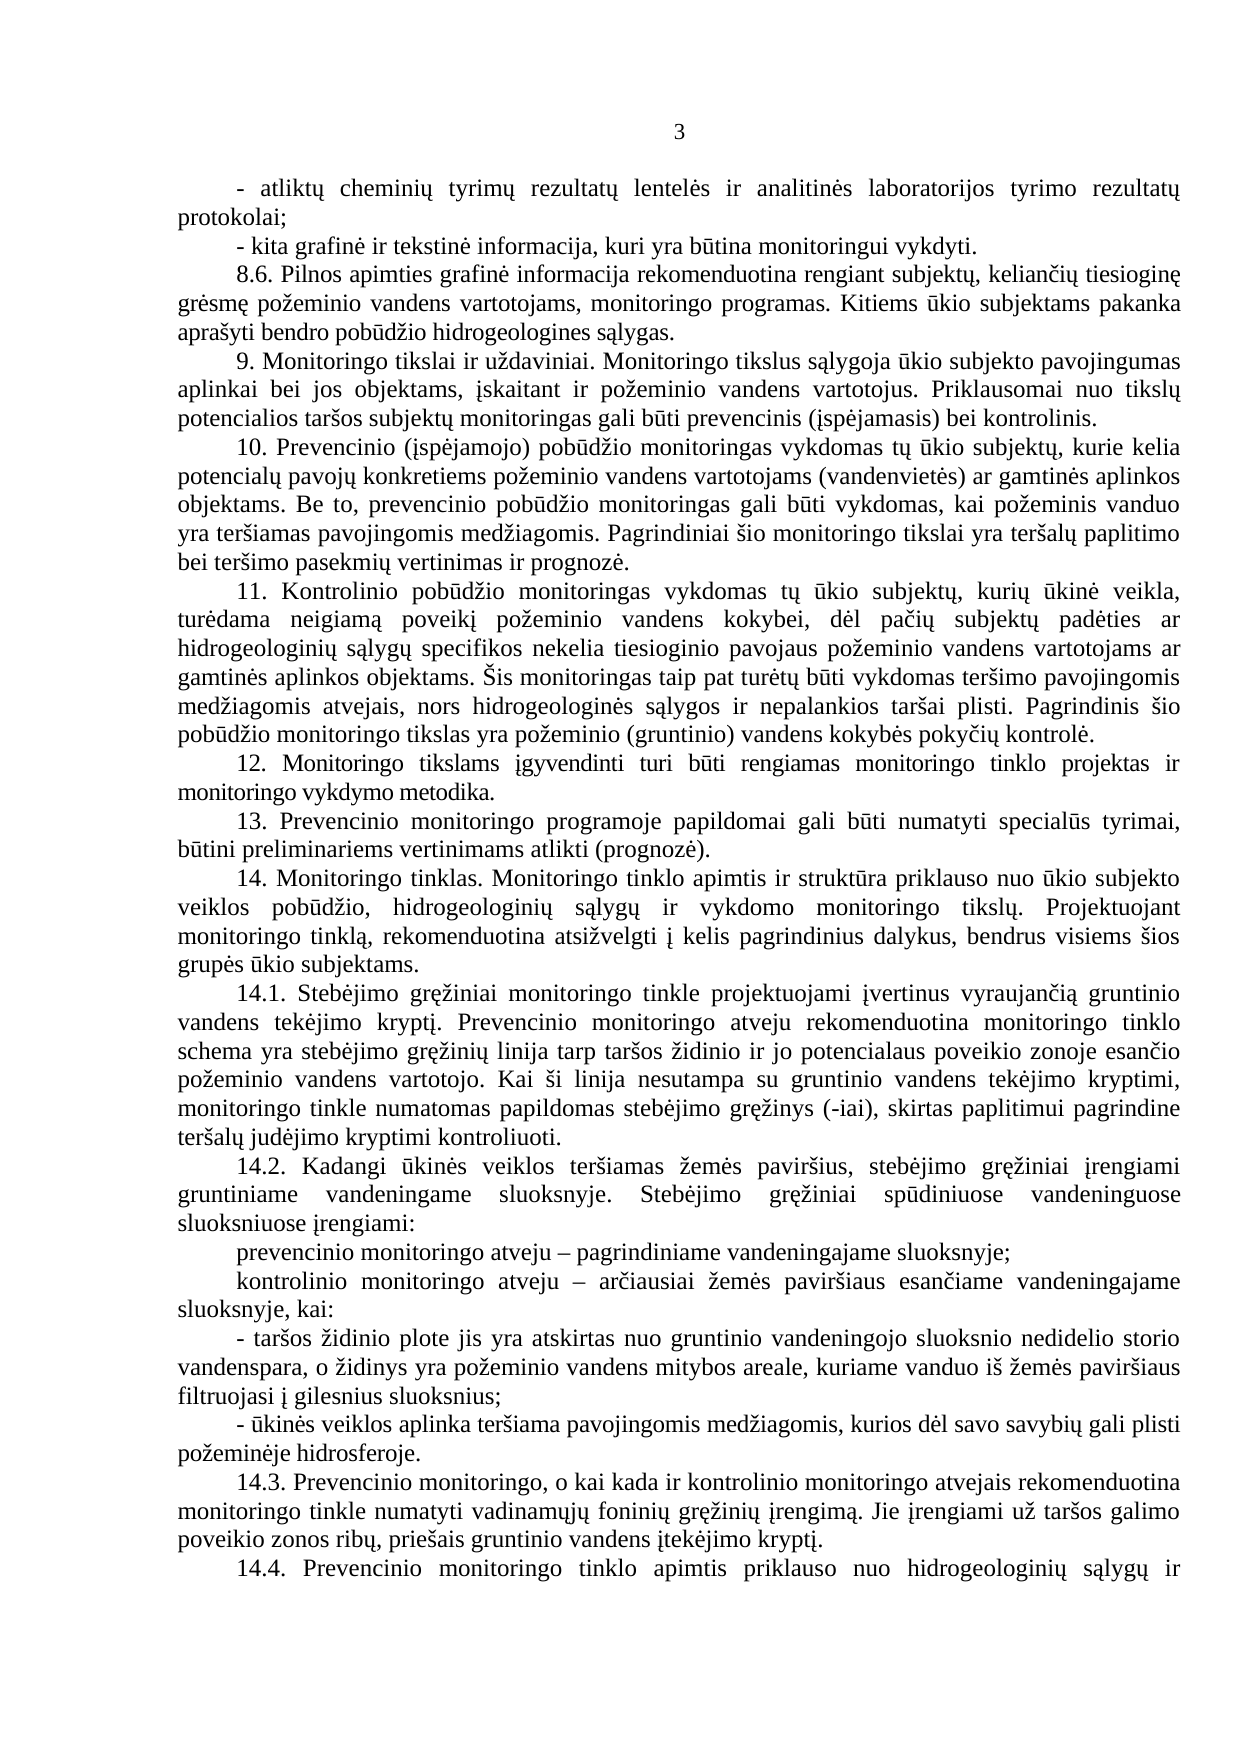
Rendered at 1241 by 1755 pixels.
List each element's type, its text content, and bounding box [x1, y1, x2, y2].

text 8.6. Pilnos apimties grafinė informacija rekomenduotina rengiant subjektų, keliančių tiesioginę grėsmę požeminio vandens vartotojams, monitoringo programas. Kitiems ūkio subjektams pakanka aprašyti bendro pobūdžio hidrogeologines sąlygas. [177, 259, 1181, 346]
text 11. Kontrolinio pobūdžio monitoringas vykdomas tų ūkio subjektų, kurių ūkinė veikla, turėdama neigiamą poveikį požeminio vandens kokybei, dėl pačių subjektų padėties ar hidrogeologinių sąlygų specifikos nekelia tiesioginio pavojaus požeminio vandens vartotojams ar gamtinės aplinkos objektams. Šis monitoringas taip pat turėtų būti vykdomas teršimo pavojingomis medžiagomis atvejais, nors hidrogeologinės sąlygos ir nepalankios taršai plisti. Pagrindinis šio pobūdžio monitoringo tikslas yra požeminio (gruntinio) vandens kokybės pokyčių kontrolė. [177, 576, 1181, 748]
text 14.1. Stebėjimo gręžiniai monitoringo tinkle projektuojami įvertinus vyraujančią gruntinio vandens tekėjimo kryptį. Prevencinio monitoringo atveju rekomenduotina monitoringo tinklo schema yra stebėjimo gręžinių linija tarp taršos židinio ir jo potencialaus poveikio zonoje esančio požeminio vandens vartotojo. Kai ši linija nesutampa su gruntinio vandens tekėjimo kryptimi, monitoringo tinkle numatomas papildomas stebėjimo gręžinys (-iai), skirtas paplitimui pagrindine teršalų judėjimo kryptimi kontroliuoti. [177, 978, 1181, 1151]
text kontrolinio monitoringo atveju – arčiausiai žemės paviršiaus esančiame vandeningajame sluoksnyje, kai: [177, 1266, 1181, 1323]
text 9. Monitoringo tikslai ir uždaviniai. Monitoringo tikslus sąlygoja ūkio subjekto pavojingumas aplinkai bei jos objektams, įskaitant ir požeminio vandens vartotojus. Priklausomai nuo tikslų potencialios taršos subjektų monitoringas gali būti prevencinis (įspėjamasis) bei kontrolinis. [177, 346, 1181, 432]
text - kita grafinė ir tekstinė informacija, kuri yra būtina monitoringui vykdyti. [177, 231, 1181, 259]
text 14.4. Prevencinio monitoringo tinklo apimtis priklauso nuo hidrogeologinių sąlygų ir [177, 1553, 1181, 1582]
text 14.2. Kadangi ūkinės veiklos teršiamas žemės paviršius, stebėjimo gręžiniai įrengiami gruntiniame vandeningame sluoksnyje. Stebėjimo gręžiniai spūdiniuose vandeninguose sluoksniuose įrengiami: [177, 1151, 1181, 1237]
text - taršos židinio plote jis yra atskirtas nuo gruntinio vandeningojo sluoksnio nedidelio storio vandenspara, o židinys yra požeminio vandens mitybos areale, kuriame vanduo iš žemės paviršiaus filtruojasi į gilesnius sluoksnius; [177, 1323, 1181, 1409]
text 14.3. Prevencinio monitoringo, o kai kada ir kontrolinio monitoringo atvejais rekomenduotina monitoringo tinkle numatyti vadinamųjų foninių gręžinių įrengimą. Jie įrengiami už taršos galimo poveikio zonos ribų, priešais gruntinio vandens įtekėjimo kryptį. [177, 1467, 1181, 1553]
text - ūkinės veiklos aplinka teršiama pavojingomis medžiagomis, kurios dėl savo savybių gali plisti požeminėje hidrosferoje. [177, 1409, 1181, 1467]
text 12. Monitoringo tikslams įgyvendinti turi būti rengiamas monitoringo tinklo projektas ir monitoringo vykdymo metodika. [177, 748, 1181, 806]
text 13. Prevencinio monitoringo programoje papildomai gali būti numatyti specialūs tyrimai, būtini preliminariems vertinimams atlikti (prognozė). [177, 806, 1181, 863]
text prevencinio monitoringo atveju – pagrindiniame vandeningajame sluoksnyje; [177, 1237, 1181, 1266]
text - atliktų cheminių tyrimų rezultatų lentelės ir analitinės laboratorijos tyrimo rezultatų protokolai; [177, 173, 1181, 231]
text 10. Prevencinio (įspėjamojo) pobūdžio monitoringas vykdomas tų ūkio subjektų, kurie kelia potencialų pavojų konkretiems požeminio vandens vartotojams (vandenvietės) ar gamtinės aplinkos objektams. Be to, prevencinio pobūdžio monitoringas gali būti vykdomas, kai požeminis vanduo yra teršiamas pavojingomis medžiagomis. Pagrindiniai šio monitoringo tikslai yra teršalų paplitimo bei teršimo pasekmių vertinimas ir prognozė. [177, 432, 1181, 576]
text 14. Monitoringo tinklas. Monitoringo tinklo apimtis ir struktūra priklauso nuo ūkio subjekto veiklos pobūdžio, hidrogeologinių sąlygų ir vykdomo monitoringo tikslų. Projektuojant monitoringo tinklą, rekomenduotina atsižvelgti į kelis pagrindinius dalykus, bendrus visiems šios grupės ūkio subjektams. [177, 863, 1181, 978]
